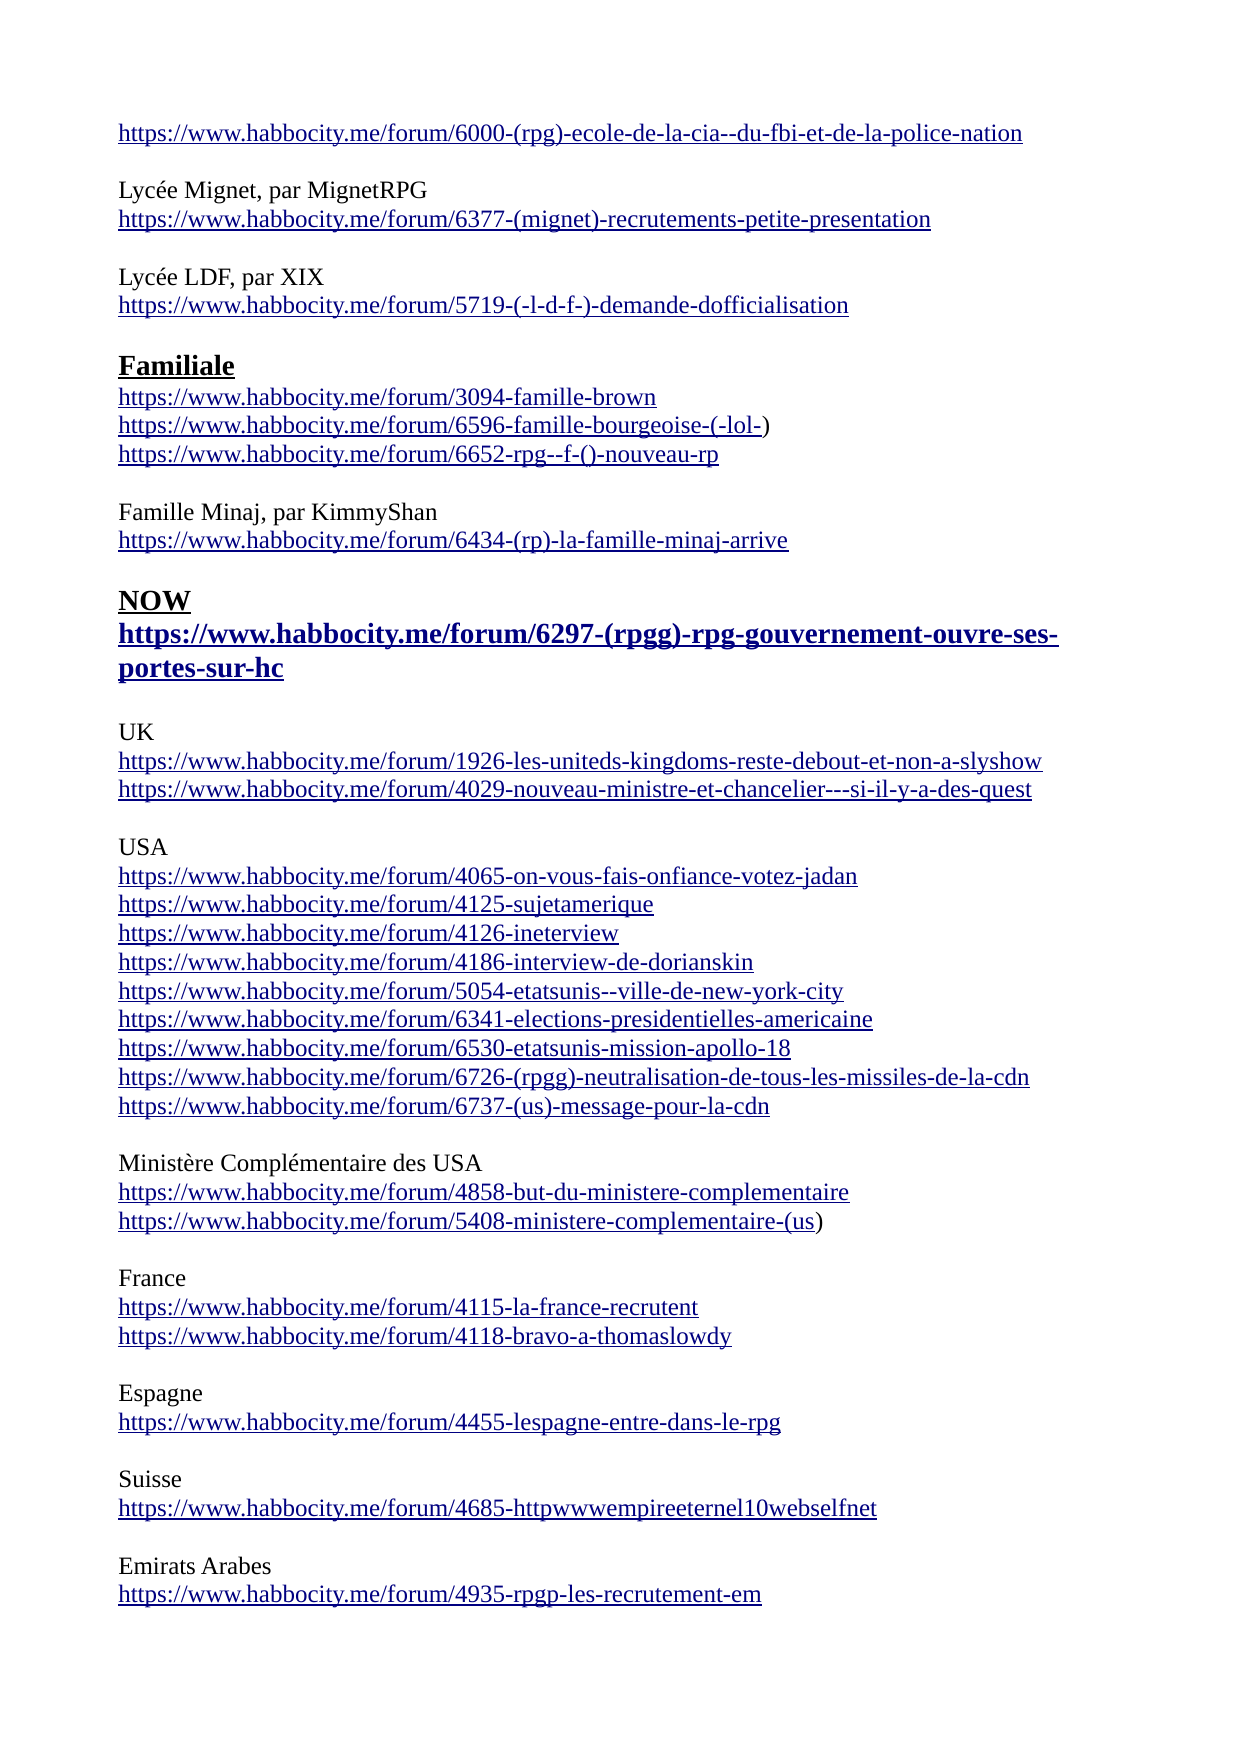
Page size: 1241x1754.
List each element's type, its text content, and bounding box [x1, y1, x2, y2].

text Lycée LDF, par XIX [118, 262, 1122, 291]
text Ministère Complémentaire des USA [118, 1148, 1122, 1177]
text https://www.habbocity.me/forum/4935-rpgp-les-recrutement-em [118, 1579, 1122, 1608]
text Suisse [118, 1464, 1122, 1493]
text https://www.habbocity.me/forum/1926-les-uniteds-kingdoms-reste-debout-et-non-a-slyshow [118, 746, 1122, 774]
text France [118, 1263, 1122, 1292]
text https://www.habbocity.me/forum/4685-httpwwwempireeternel10webselfnet [118, 1493, 1122, 1522]
text https://www.habbocity.me/forum/4455-lespagne-entre-dans-le-rpg [118, 1407, 1122, 1436]
text https://www.habbocity.me/forum/5719-(-l-d-f-)-demande-dofficialisation [118, 291, 1122, 319]
text https://www.habbocity.me/forum/4186-interview-de-dorianskin [118, 947, 1122, 976]
text USA [118, 832, 1122, 861]
text https://www.habbocity.me/forum/6000-(rpg)-ecole-de-la-cia--du-fbi-et-de-la-police-nation [118, 118, 1122, 147]
text https://www.habbocity.me/forum/4029-nouveau-ministre-et-chancelier---si-il-y-a-des-quest [118, 774, 1122, 803]
text NOW [118, 583, 1122, 616]
text Familiale [118, 348, 1122, 382]
text https://www.habbocity.me/forum/4858-but-du-ministere-complementaire [118, 1177, 1122, 1206]
text Lycée Mignet, par MignetRPG [118, 176, 1122, 204]
text https://www.habbocity.me/forum/3094-famille-brown [118, 382, 1122, 410]
text https://www.habbocity.me/forum/4126-ineterview [118, 918, 1122, 947]
text https://www.habbocity.me/forum/6434-(rp)-la-famille-minaj-arrive [118, 525, 1122, 554]
text https://www.habbocity.me/forum/6737-(us)-message-pour-la-cdn [118, 1091, 1122, 1119]
text https://www.habbocity.me/forum/4065-on-vous-fais-onfiance-votez-jadan [118, 861, 1122, 889]
text Famille Minaj, par KimmyShan [118, 497, 1122, 525]
text https://www.habbocity.me/forum/6297-(rpgg)-rpg-gouvernement-ouvre-ses-portes-sur-hc [118, 616, 1122, 683]
text https://www.habbocity.me/forum/6530-etatsunis-mission-apollo-18 [118, 1033, 1122, 1062]
text https://www.habbocity.me/forum/6341-elections-presidentielles-americaine [118, 1004, 1122, 1033]
text https://www.habbocity.me/forum/4125-sujetamerique [118, 889, 1122, 918]
text UK [118, 717, 1122, 746]
text https://www.habbocity.me/forum/6726-(rpgg)-neutralisation-de-tous-les-missiles-de-la-cdn [118, 1062, 1122, 1091]
text https://www.habbocity.me/forum/6596-famille-bourgeoise-(-lol-) [118, 410, 1122, 439]
text https://www.habbocity.me/forum/5408-ministere-complementaire-(us) [118, 1206, 1122, 1234]
text https://www.habbocity.me/forum/4115-la-france-recrutent [118, 1292, 1122, 1321]
text Espagne [118, 1378, 1122, 1407]
text Emirats Arabes [118, 1551, 1122, 1579]
text https://www.habbocity.me/forum/6652-rpg--f-()-nouveau-rp [118, 439, 1122, 468]
text https://www.habbocity.me/forum/6377-(mignet)-recrutements-petite-presentation [118, 204, 1122, 233]
text https://www.habbocity.me/forum/4118-bravo-a-thomaslowdy [118, 1321, 1122, 1349]
text https://www.habbocity.me/forum/5054-etatsunis--ville-de-new-york-city [118, 976, 1122, 1004]
